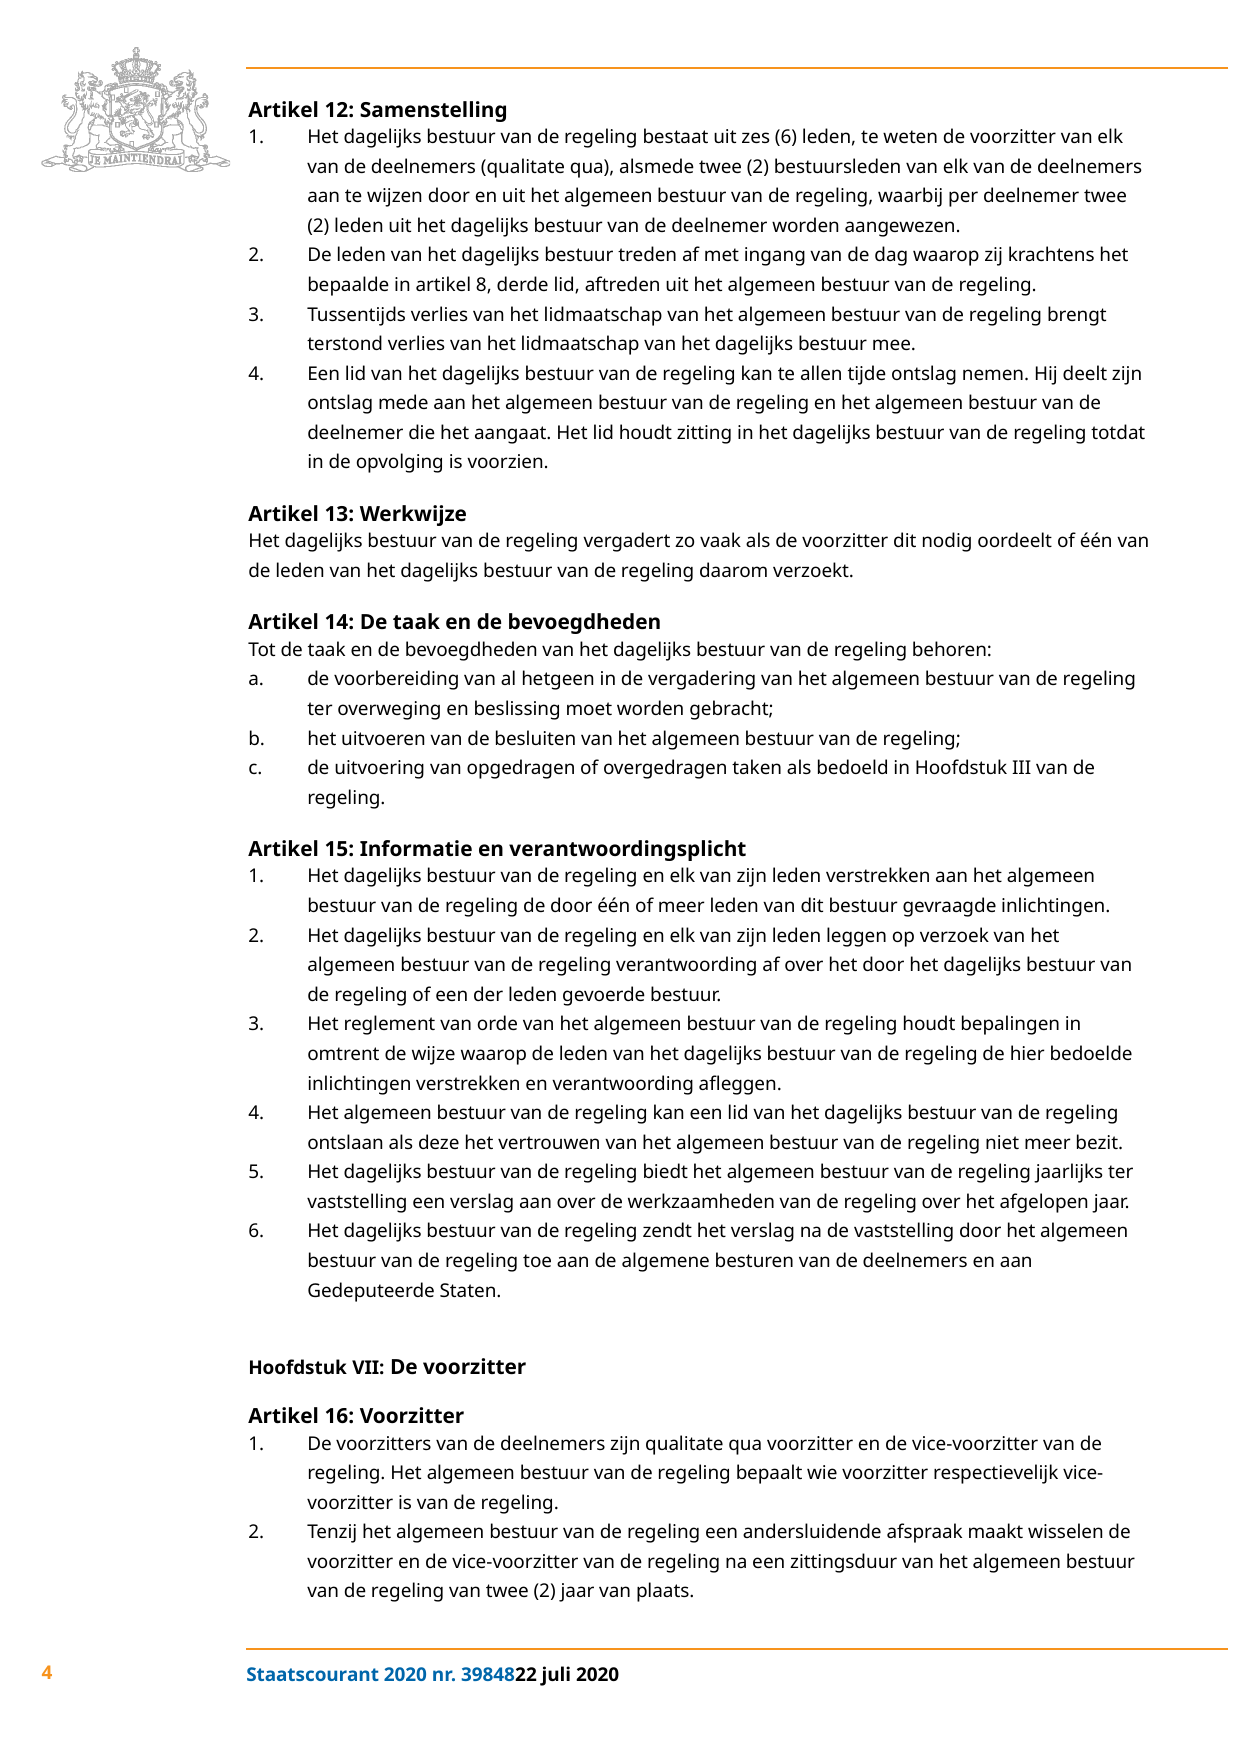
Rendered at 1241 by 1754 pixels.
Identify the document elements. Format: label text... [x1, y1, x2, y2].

list Een lid van het dagelijks bestuur van de regeling kan te allen tijde ontslag nemen. Hij deelt zijn ontslag mede aan het algemeen bestuur van de regeling en het algemeen bestuur van de deelnemer die het aangaat. Het lid houdt zitting in het dagelijks bestuur van de regeling totdat in de opvolging is voorzien. [248, 360, 1152, 474]
text Artikel 15: Informatie en verantwoordingsplicht [248, 834, 1152, 863]
text Artikel 13: Werkwijze [248, 499, 1152, 527]
list De leden van het dagelijks bestuur treden af met ingang van de dag waarop zij krachtens het bepaalde in artikel 8, derde lid, aftreden uit het algemeen bestuur van de regeling. [248, 242, 1152, 297]
text Hoofdstuk VII: De voorzitter [248, 1352, 1152, 1381]
list Het dagelijks bestuur van de regeling zendt het verslag na de vaststelling door het algemeen bestuur van de regeling toe aan de algemene besturen van de deelnemers en aan Gedeputeerde Staten. [248, 1218, 1152, 1303]
list De voorzitters van de deelnemers zijn qualitate qua voorzitter en de vice-voorzitter van de regeling. Het algemeen bestuur van de regeling bepaalt wie voorzitter respectievelijk vice-voorzitter is van de regeling. [248, 1430, 1152, 1515]
text Artikel 14: De taak en de bevoegdheden [248, 607, 1152, 636]
picture [41, 47, 231, 172]
text Artikel 16: Voorzitter [248, 1401, 1152, 1430]
list Het dagelijks bestuur van de regeling en elk van zijn leden leggen op verzoek van het algemeen bestuur van de regeling verantwoording af over het door het dagelijks bestuur van de regeling of een der leden gevoerde bestuur. [248, 922, 1152, 1007]
list Het reglement van orde van het algemeen bestuur van de regeling houdt bepalingen in omtrent de wijze waarop de leden van het dagelijks bestuur van de regeling de hier bedoelde inlichtingen verstrekken en verantwoording afleggen. [248, 1011, 1152, 1096]
text Tot de taak en de bevoegdheden van het dagelijks bestuur van de regeling behoren: [248, 636, 1152, 662]
list Tenzij het algemeen bestuur van de regeling een andersluidende afspraak maakt wisselen de voorzitter en de vice-voorzitter van de regeling na een zittingsduur van het algemeen bestuur van de regeling van twee (2) jaar van plaats. [248, 1518, 1152, 1603]
list Tussentijds verlies van het lidmaatschap van het algemeen bestuur van de regeling brengt terstond verlies van het lidmaatschap van het dagelijks bestuur mee. [248, 301, 1152, 356]
list Het dagelijks bestuur van de regeling en elk van zijn leden verstrekken aan het algemeen bestuur van de regeling de door één of meer leden van dit bestuur gevraagde inlichtingen. [248, 863, 1152, 918]
list de uitvoering van opgedragen of overgedragen taken als bedoeld in Hoofdstuk III van de regeling. [248, 754, 1152, 809]
list Het dagelijks bestuur van de regeling biedt het algemeen bestuur van de regeling jaarlijks ter vaststelling een verslag aan over de werkzaamheden van de regeling over het afgelopen jaar. [248, 1158, 1152, 1214]
text Artikel 12: Samenstelling [248, 95, 1152, 123]
list de voorbereiding van al hetgeen in de vergadering van het algemeen bestuur van de regeling ter overweging en beslissing moet worden gebracht; [248, 666, 1152, 721]
list het uitvoeren van de besluiten van het algemeen bestuur van de regeling; [248, 725, 1152, 750]
text Het dagelijks bestuur van de regeling vergadert zo vaak als de voorzitter dit nodig oordeelt of één van de leden van het dagelijks bestuur van de regeling daarom verzoekt. [248, 527, 1152, 583]
list Het algemeen bestuur van de regeling kan een lid van het dagelijks bestuur van de regeling ontslaan als deze het vertrouwen van het algemeen bestuur van de regeling niet meer bezit. [248, 1099, 1152, 1155]
list Het dagelijks bestuur van de regeling bestaat uit zes (6) leden, te weten de voorzitter van elk van de deelnemers (qualitate qua), alsmede twee (2) bestuursleden van elk van de deelnemers aan te wijzen door en uit het algemeen bestuur van de regeling, waarbij per deelnemer twee (2) leden uit het dagelijks bestuur van de deelnemer worden aangewezen. [248, 123, 1152, 238]
